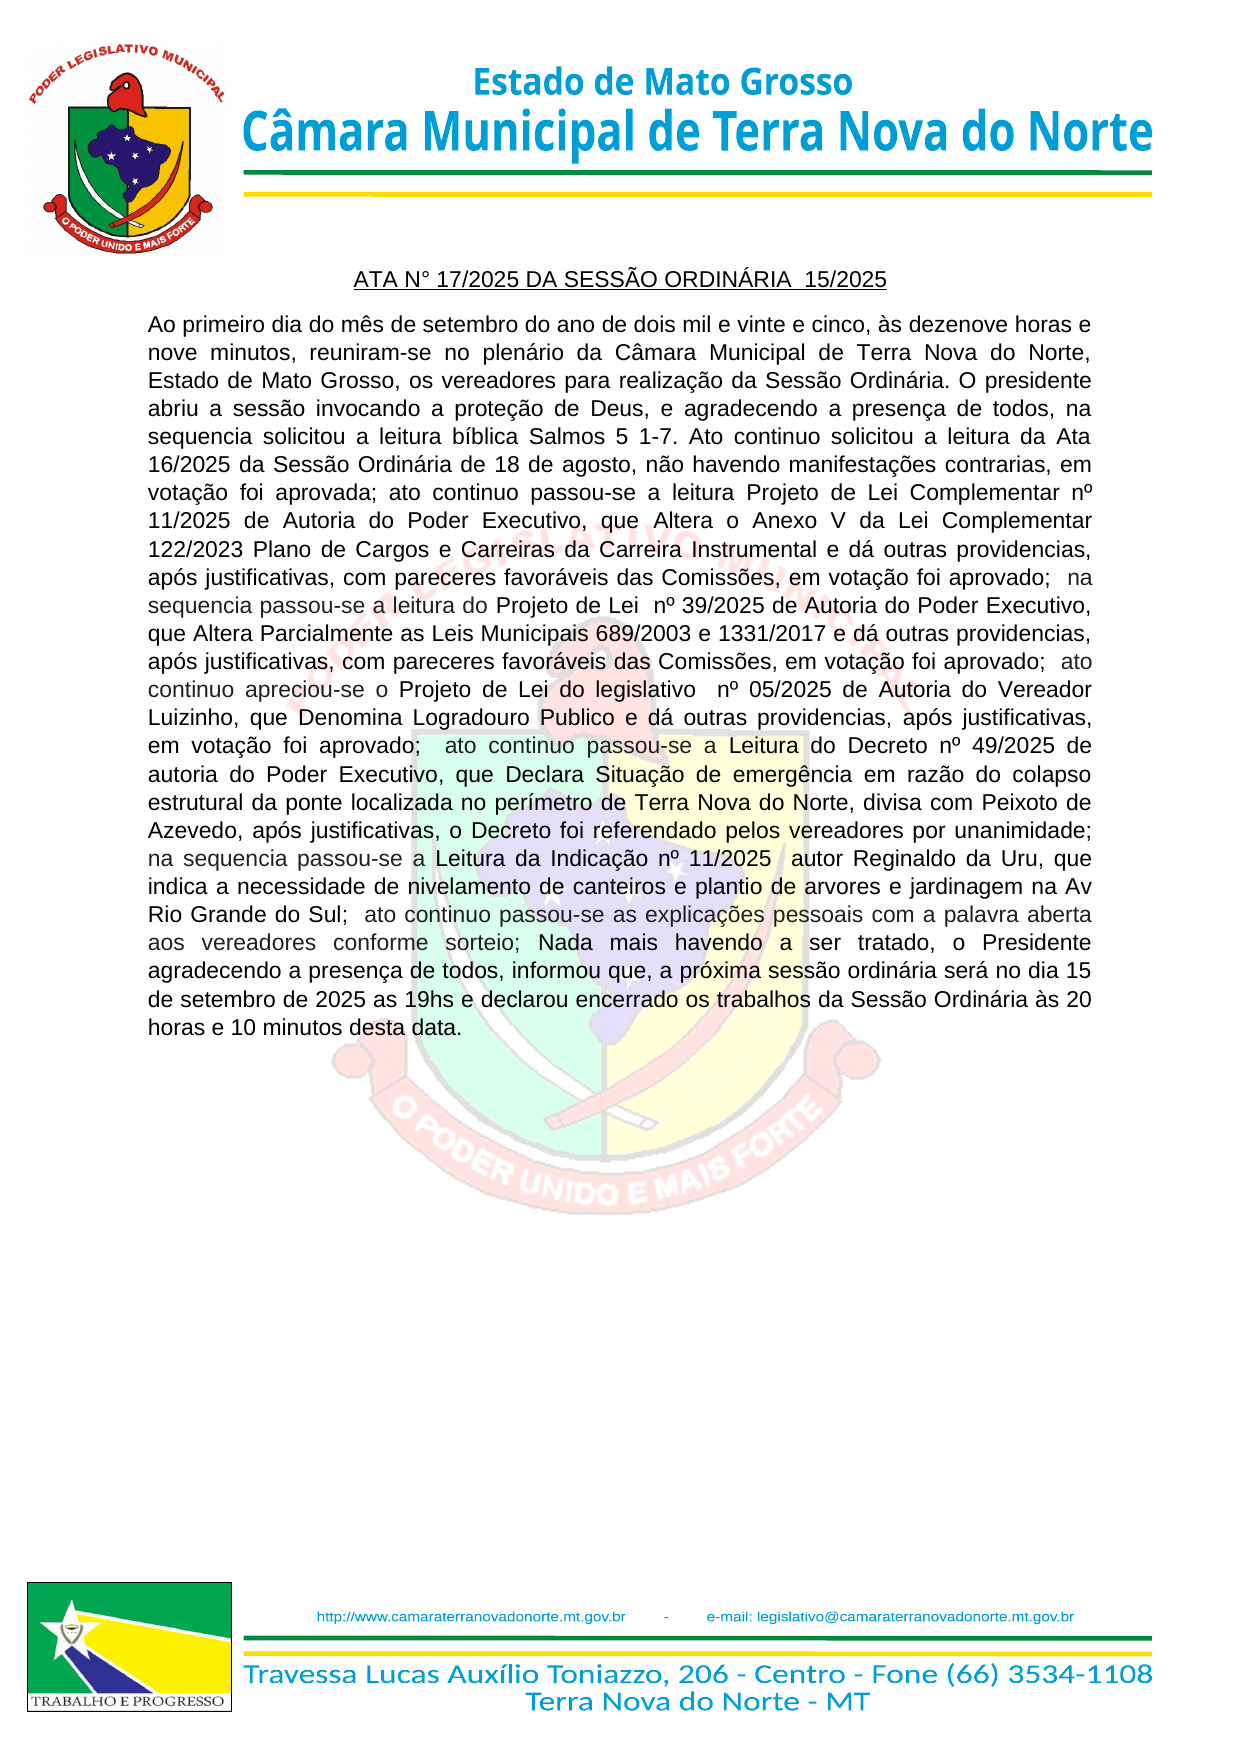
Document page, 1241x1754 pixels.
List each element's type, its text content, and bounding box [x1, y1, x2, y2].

picture [28, 1583, 231, 1711]
text ATA N° 17/2025 DA SESSÃO ORDINÁRIA 15/2025 [148, 266, 1092, 292]
picture [25, 42, 230, 256]
text Ao primeiro dia do mês de setembro do ano de dois mil e vinte e cinco, às dezenove horas e nove minutos, reuniram-se no plenário da Câmara Municipal de Terra Nova do Norte, Estado de Mato Grosso, os vereadores para realização da Sessão Ordinária. O presidente abriu a sessão invocando a proteção de Deus, e agradecendo a presença de todos, na sequencia solicitou a leitura bíblica Salmos 5 1-7. Ato continuo solicitou a leitura da Ata 16/2025 da Sessão Ordinária de 18 de agosto, não havendo manifestações contrarias, em votação foi aprovada; ato continuo passou-se a leitura Projeto de Lei Complementar nº 11/2025 de Autoria do Poder Executivo, que Altera o Anexo V da Lei Complementar 122/2023 Plano de Cargos e Carreiras da Carreira Instrumental e dá outras providencias, após justificativas, com pareceres favoráveis das Comissões, em votação foi aprovado; na sequencia passou-se a leitura do Projeto de Lei nº 39/2025 de Autoria do Poder Executivo, que Altera Parcialmente as Leis Municipais 689/2003 e 1331/2017 e dá outras providencias, após justificativas, com pareceres favoráveis das Comissões, em votação foi aprovado; ato continuo apreciou-se o Projeto de Lei do legislativo nº 05/2025 de Autoria do Vereador Luizinho, que Denomina Logradouro Publico e dá outras providencias, após justificativas, em votação foi aprovado; ato continuo passou-se a Leitura do Decreto nº 49/2025 de autoria do Poder Executivo, que Declara Situação de emergência em razão do colapso estrutural da ponte localizada no perímetro de Terra Nova do Norte, divisa com Peixoto de Azevedo, após justificativas, o Decreto foi referendado pelos vereadores por unanimidade; na sequencia passou-se a Leitura da Indicação nº 11/2025 autor Reginaldo da Uru, que indica a necessidade de nivelamento de canteiros e plantio de arvores e jardinagem na Av Rio Grande do Sul; ato continuo passou-se as explicações pessoais com a palavra aberta aos vereadores conforme sorteio; Nada mais havendo a ser tratado, o Presidente agradecendo a presença de todos, informou que, a próxima sessão ordinária será no dia 15 de setembro de 2025 as 19hs e declarou encerrado os trabalhos da Sessão Ordinária às 20 horas e 10 minutos desta data. [148, 311, 1092, 1040]
